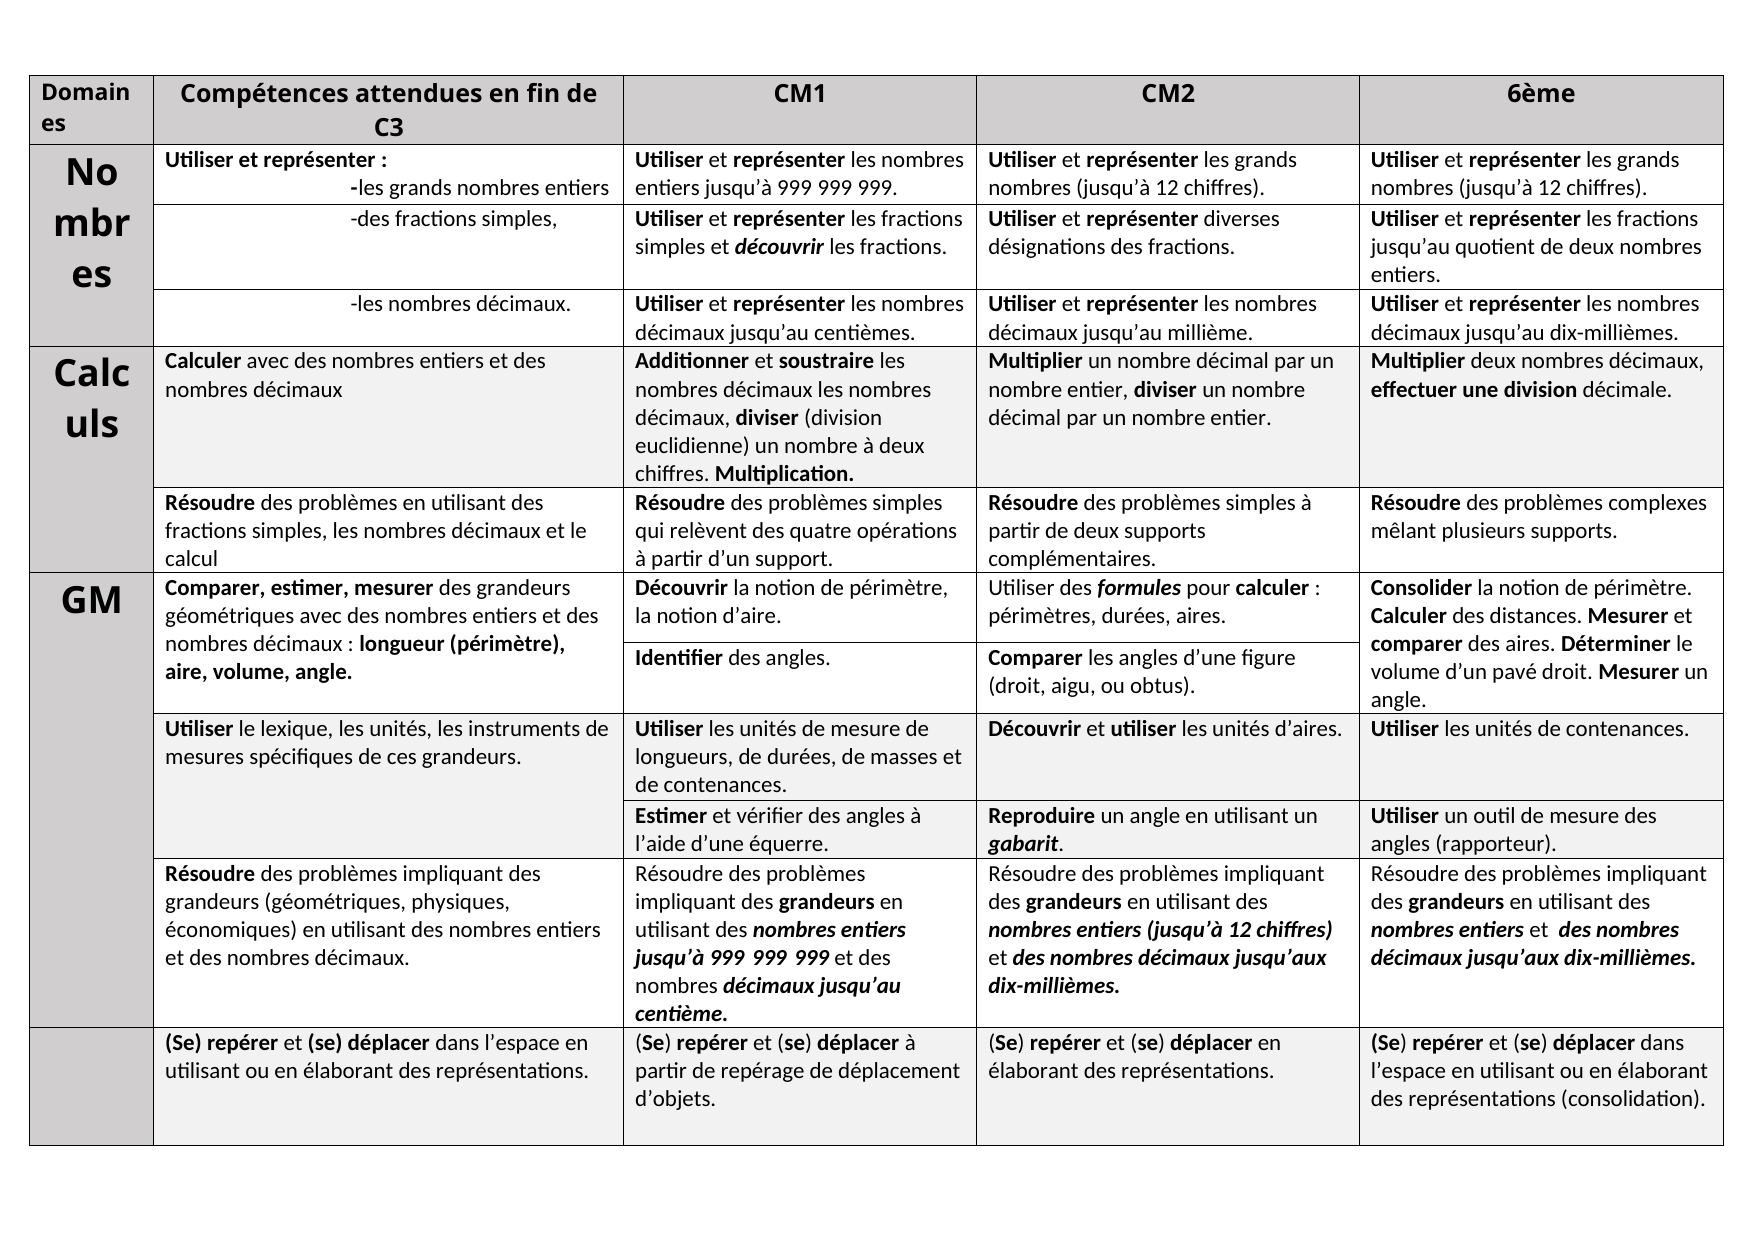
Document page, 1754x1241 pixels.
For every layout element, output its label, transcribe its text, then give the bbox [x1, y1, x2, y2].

table_cell Identifier des angles. [624, 643, 976, 713]
table_cell Utiliser des formules pour calculer : périmètres, durées, aires. [977, 573, 1359, 642]
table_cell Utiliser et représenter les nombres décimaux jusqu’au dix-millièmes. [1360, 290, 1723, 346]
table_cell Utiliser et représenter les grands nombres (jusqu’à 12 chiffres). [1360, 145, 1723, 203]
table_cell Estimer et vérifier des angles à l’aide d’une équerre. [624, 801, 976, 858]
table_cell Comparer, estimer, mesurer des grandeurs géométriques avec des nombres entiers et des nombres décimaux : longueur (périmètre), aire, volume, angle. [154, 573, 623, 713]
table_cell Utiliser et représenter les fractions simples et découvrir les fractions. [624, 205, 976, 288]
table_cell (Se) repérer et (se) déplacer à partir de repérage de déplacement d’objets. [624, 1028, 976, 1145]
table_cell Résoudre des problèmes complexes mêlant plusieurs supports. [1360, 488, 1723, 572]
table_cell Calculer avec des nombres entiers et des nombres décimaux [154, 347, 623, 487]
table_cell Multiplier un nombre décimal par un nombre entier, diviser un nombre décimal par un nombre entier. [977, 347, 1359, 487]
table_header CM1 [624, 76, 976, 144]
table_cell Résoudre des problèmes simples qui relèvent des quatre opérations à partir d’un support. [624, 488, 976, 572]
table_cell Utiliser et représenter les nombres entiers jusqu’à 999 999 999. [624, 145, 976, 203]
table_cell -des fractions simples, [154, 205, 623, 288]
table_header Domaines [30, 76, 153, 144]
table_cell Reproduire un angle en utilisant un gabarit. [977, 801, 1359, 858]
table_cell Résoudre des problèmes en utilisant des fractions simples, les nombres décimaux et le calcul [154, 488, 623, 572]
table_header CM2 [977, 76, 1359, 144]
table_cell Multiplier deux nombres décimaux, effectuer une division décimale. [1360, 347, 1723, 487]
table_cell (Se) repérer et (se) déplacer dans l’espace en utilisant ou en élaborant des représentations. [154, 1028, 623, 1145]
table_header Compétences attendues en fin de C3 [154, 76, 623, 144]
table_cell Utiliser le lexique, les unités, les instruments de mesures spécifiques de ces grandeurs. [154, 714, 623, 858]
table_cell Découvrir et utiliser les unités d’aires. [977, 714, 1359, 800]
table_cell Comparer les angles d’une figure (droit, aigu, ou obtus). [977, 643, 1359, 713]
table_cell Résoudre des problèmes simples à partir de deux supports complémentaires. [977, 488, 1359, 572]
table_cell Calculs [30, 347, 153, 572]
table_cell Utiliser les unités de contenances. [1360, 714, 1723, 800]
table_cell Résoudre des problèmes impliquant des grandeurs en utilisant des nombres entiers jusqu’à 999 999 999 et des nombres décimaux jusqu’au centième. [624, 859, 976, 1027]
table_cell Utiliser et représenter : -les grands nombres entiers [154, 145, 623, 203]
table_cell Additionner et soustraire les nombres décimaux les nombres décimaux, diviser (division euclidienne) un nombre à deux chiffres. Multiplication. [624, 347, 976, 487]
table_cell Utiliser et représenter les grands nombres (jusqu’à 12 chiffres). [977, 145, 1359, 203]
table_cell Utiliser et représenter les nombres décimaux jusqu’au centièmes. [624, 290, 976, 346]
table_cell Utiliser et représenter les fractions jusqu’au quotient de deux nombres entiers. [1360, 205, 1723, 288]
table_cell Découvrir la notion de périmètre, la notion d’aire. [624, 573, 976, 642]
table_header 6ème [1360, 76, 1723, 144]
table_cell Utiliser un outil de mesure des angles (rapporteur). [1360, 801, 1723, 858]
table_cell Utiliser et représenter les nombres décimaux jusqu’au millième. [977, 290, 1359, 346]
table_cell Consolider la notion de périmètre. Calculer des distances. Mesurer et comparer des aires. Déterminer le volume d’un pavé droit. Mesurer un angle. [1360, 573, 1723, 713]
table_cell -les nombres décimaux. [154, 290, 623, 346]
table_cell Nombres [30, 145, 153, 346]
table_cell (Se) repérer et (se) déplacer en élaborant des représentations. [977, 1028, 1359, 1145]
table_cell Résoudre des problèmes impliquant des grandeurs en utilisant des nombres entiers et des nombres décimaux jusqu’aux dix-millièmes. [1360, 859, 1723, 1027]
table_cell Utiliser et représenter diverses désignations des fractions. [977, 205, 1359, 288]
table_cell [30, 1028, 153, 1145]
table_cell Résoudre des problèmes impliquant des grandeurs en utilisant des nombres entiers (jusqu’à 12 chiffres) et des nombres décimaux jusqu’aux dix-millièmes. [977, 859, 1359, 1027]
table_cell (Se) repérer et (se) déplacer dans l’espace en utilisant ou en élaborant des représentations (consolidation). [1360, 1028, 1723, 1145]
table_cell Résoudre des problèmes impliquant des grandeurs (géométriques, physiques, économiques) en utilisant des nombres entiers et des nombres décimaux. [154, 859, 623, 1027]
table_cell Utiliser les unités de mesure de longueurs, de durées, de masses et de contenances. [624, 714, 976, 800]
table_cell GM [30, 573, 153, 1027]
